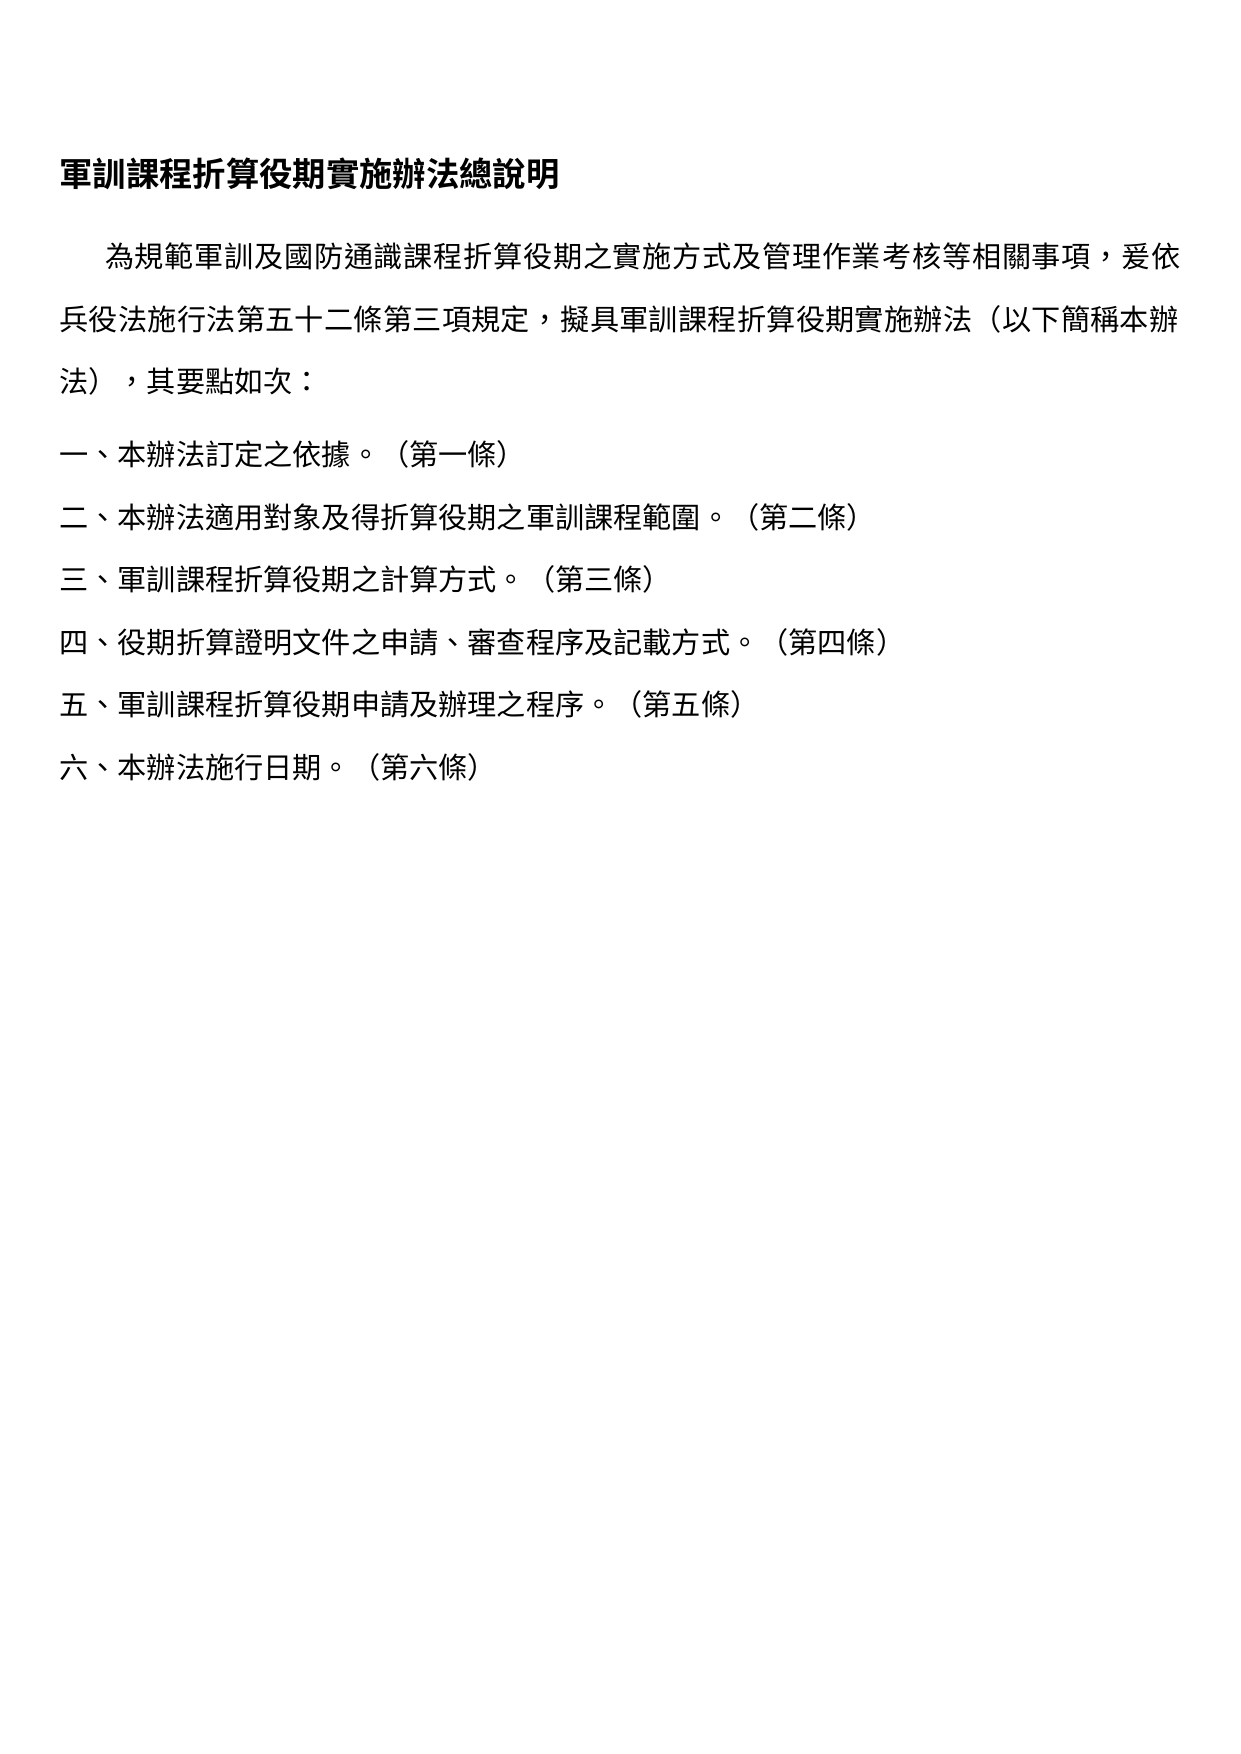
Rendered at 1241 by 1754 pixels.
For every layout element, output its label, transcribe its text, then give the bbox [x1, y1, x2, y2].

text 三、軍訓課程折算役期之計算方式。（第三條） [59, 536, 1181, 599]
text 五、軍訓課程折算役期申請及辦理之程序。（第五條） [59, 661, 1181, 724]
text 四、役期折算證明文件之申請、審查程序及記載方式。（第四條） [59, 599, 1181, 661]
text 為規範軍訓及國防通識課程折算役期之實施方式及管理作業考核等相關事項，爰依兵役法施行法第五十二條第三項規定，擬具軍訓課程折算役期實施辦法（以下簡稱本辦法），其要點如次： [59, 213, 1181, 401]
text 二、本辦法適用對象及得折算役期之軍訓課程範圍。（第二條） [59, 474, 1181, 536]
text 軍訓課程折算役期實施辦法總說明 [59, 130, 1181, 192]
text 六、本辦法施行日期。（第六條） [59, 724, 1181, 786]
text 一、本辦法訂定之依據。（第一條） [59, 411, 1181, 474]
